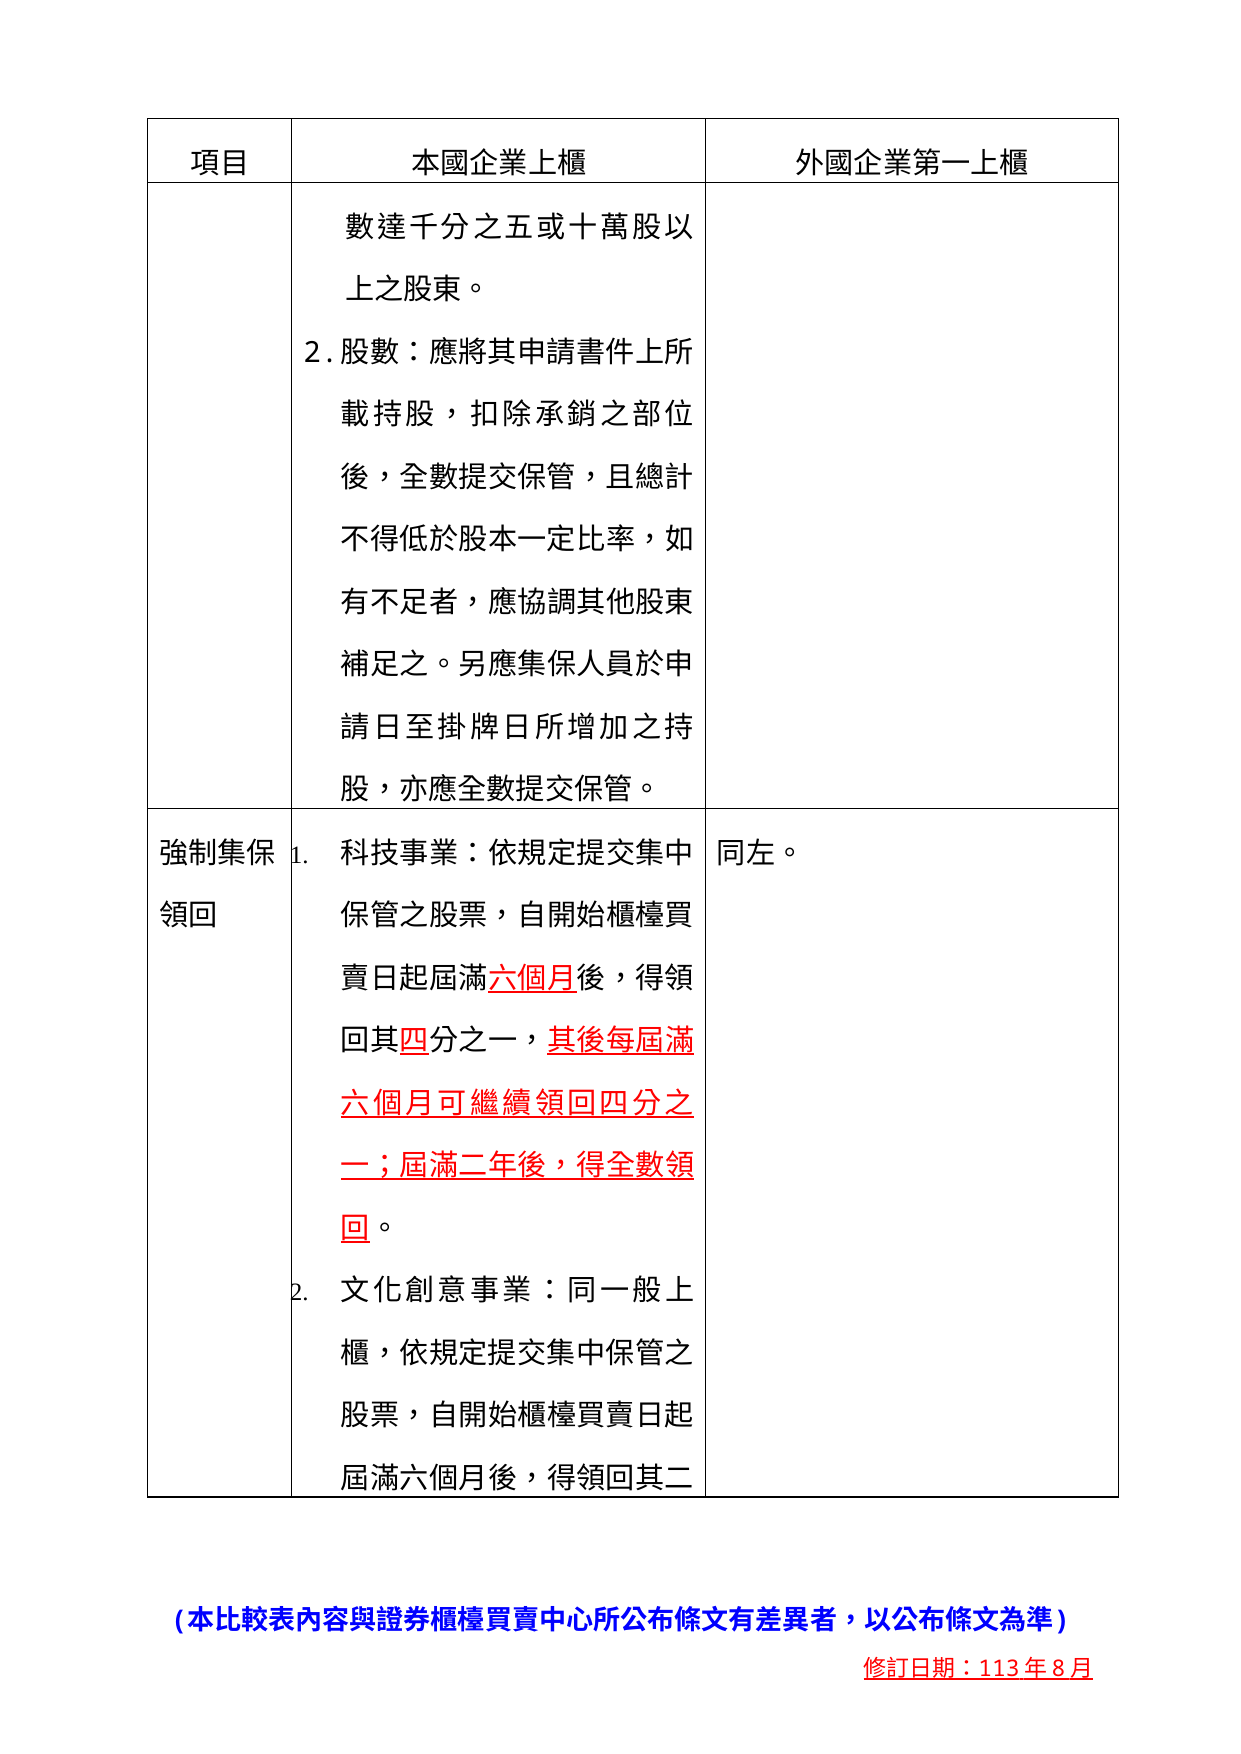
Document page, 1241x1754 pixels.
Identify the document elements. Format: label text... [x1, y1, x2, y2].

table_cell [706, 183, 1118, 808]
table_header 本國企業上櫃 [292, 119, 705, 182]
table_cell 科技事業：依規定提交集中保管之股票，自開始櫃檯買賣日起屆滿六個月後，得領回其四分之一，其後每屆滿六個月可繼續領回四分之一；屆滿二年後，得全數領回。 文化創意事業：同一般上櫃，依規定提交集中保管之股票，自開始櫃檯買賣日起屆滿六個月後，得領回其二 [292, 809, 705, 1496]
table_cell 同左。 [706, 809, 1118, 1496]
table_cell [148, 183, 291, 808]
table_cell 數達千分之五或十萬股以上之股東。 股數：應將其申請書件上所載持股，扣除承銷之部位後，全數提交保管，且總計不得低於股本一定比率，如有不足者，應協調其他股東補足之。另應集保人員於申請日至掛牌日所增加之持股，亦應全數提交保管。 [292, 183, 705, 808]
table_header 外國企業第一上櫃 [706, 119, 1118, 182]
table_cell 強制集保領回 [148, 809, 291, 1496]
table_header 項目 [148, 119, 291, 182]
